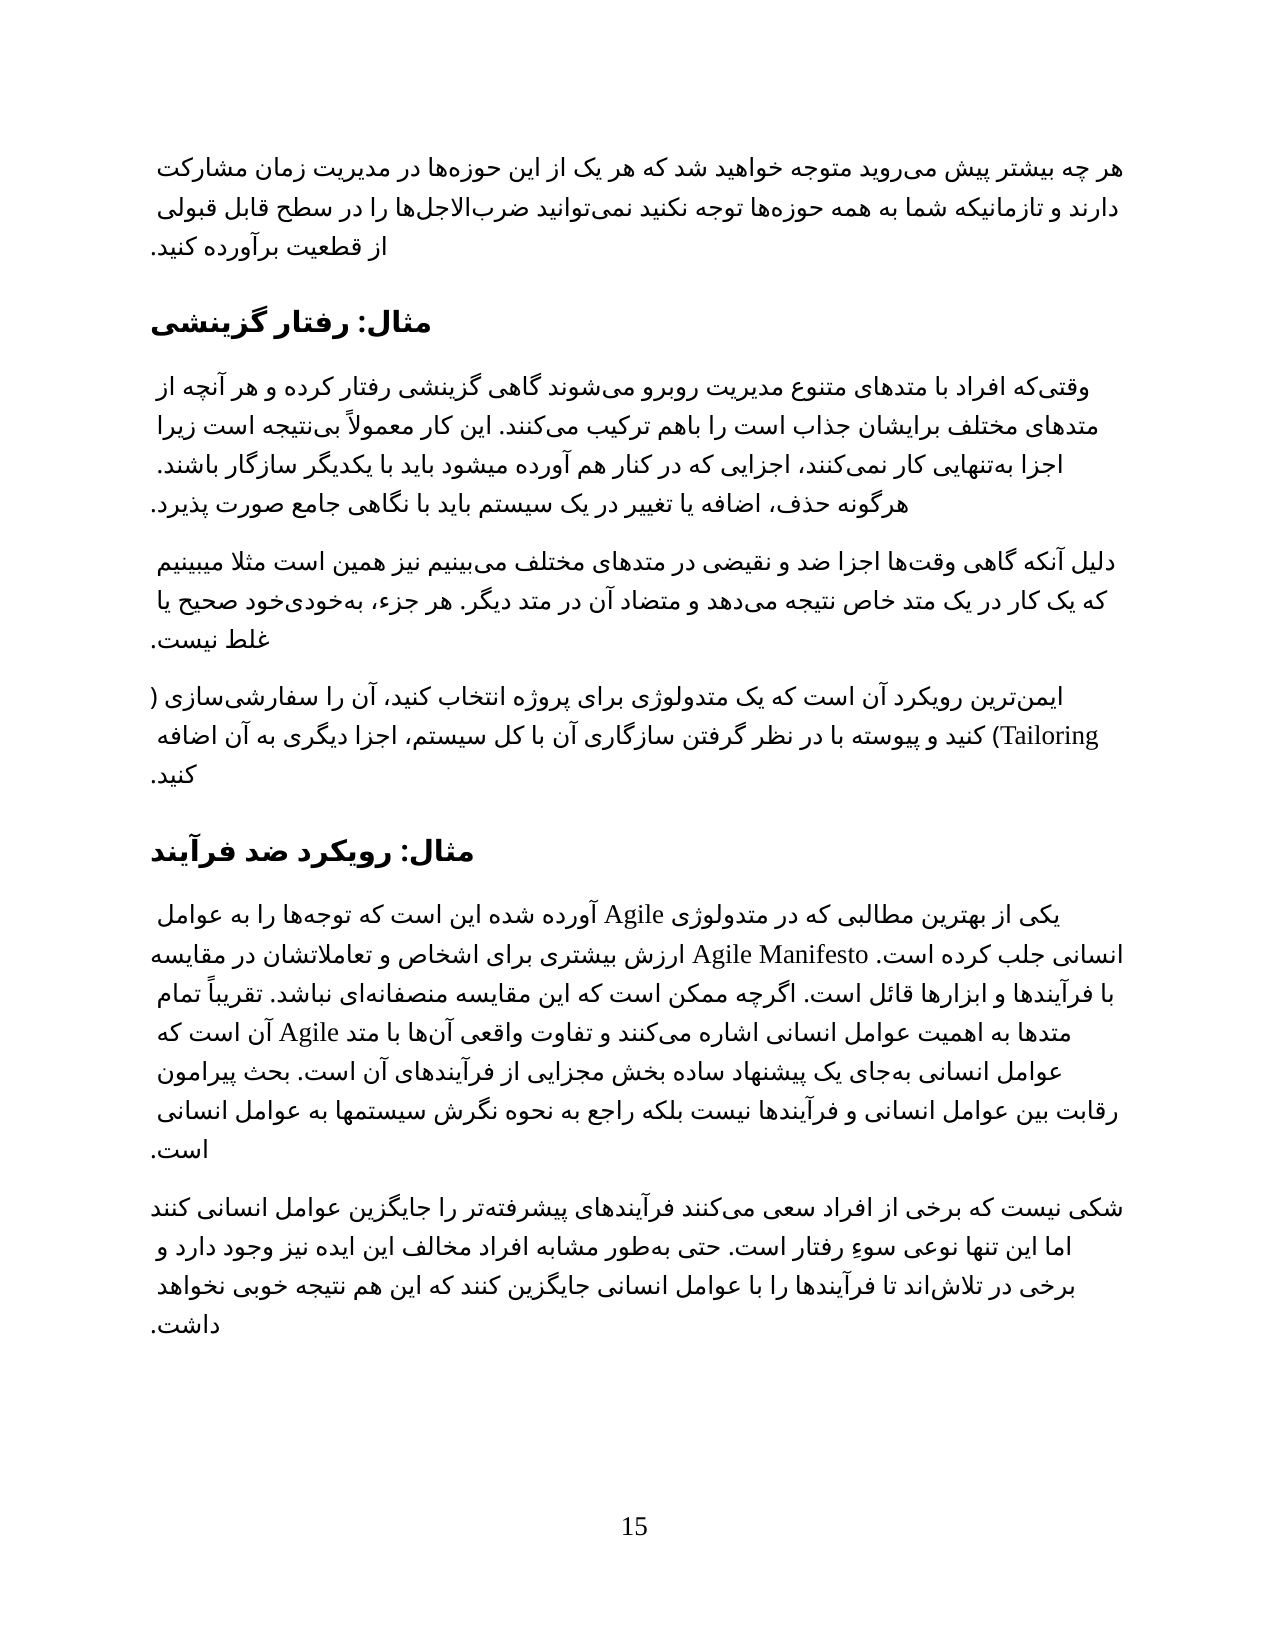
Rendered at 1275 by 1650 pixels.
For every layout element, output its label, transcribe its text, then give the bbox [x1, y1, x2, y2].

text ایمن‌ترین رویکرد آن است که یک متدولوژی برای پروژه انتخاب کنید، آن را سفارشی‌سازی (Tailoring) کنید و پیوسته با در نظر گرفتن سازگاری آن با کل سیستم، اجزا دیگری به آن اضافه کنید. [150, 678, 1125, 791]
subtitle مثال: رفتار گزینشی [150, 301, 1125, 341]
subtitle مثال: رویکرد ضد فرآیند [150, 830, 1125, 870]
text دلیل آنکه گاهی وقت‌ها اجزا ضد و نقیضی در متدهای مختلف می‌بینیم نیز همین است مثلا میبینیم که یک کار در یک متد خاص نتیجه می‌دهد و متضاد آن در متد دیگر. هر جزء، به‌خودی‌خود صحیح یا غلط نیست. [150, 543, 1125, 656]
text شکی نیست که برخی از افراد سعی می‌کنند فرآیندهای پیشرفته‌تر را جایگزین عوامل انسانی کنند اما این تنها نوعی سوءِ رفتار است. حتی به‌طور مشابه افراد مخالف این ایده نیز وجود دارد و برخی در تلاش‌اند تا فرآیندها را با عوامل انسانی جایگزین کنند که این هم نتیجه خوبی نخواهد داشت. [150, 1189, 1125, 1341]
text یکی از بهترین مطالبی که در متدولوژی Agile آورده شده این است که توجه‌ها را به عوامل انسانی جلب کرده است. Agile Manifesto ارزش بیشتری برای اشخاص و تعاملاتشان در مقایسه با فرآیندها و ابزارها قائل است. اگرچه ممکن است که این مقایسه منصفانه‌ای نباشد. تقریباً تمام متدها به اهمیت عوامل انسانی اشاره می‌کنند و تفاوت واقعی آن‌ها با متد Agile آن است که عوامل انسانی به‌جای یک پیشنهاد ساده بخش مجزایی از فرآیندهای آن است. بحث پیرامون رقابت بین عوامل انسانی و فرآیندها نیست بلکه راجع به نحوه نگرش سیستمها به عوامل انسانی است. [150, 897, 1125, 1166]
text وقتی‌که افراد با متدهای متنوع مدیریت روبرو می‌شوند گاهی گزینشی رفتار کرده و هر آنچه از متدهای مختلف برایشان جذاب است را باهم ترکیب می‌کنند. این کار معمولاً بی‌نتیجه است زیرا اجزا به‌تنهایی کار نمی‌کنند، اجزایی که در کنار هم آورده میشود باید با یکدیگر سازگار باشند. هرگونه حذف، اضافه یا تغییر در یک سیستم باید با نگاهی جامع صورت پذیرد. [150, 368, 1125, 520]
text هر چه بیشتر پیش می‌روید متوجه خواهید شد که هر یک از این حوزه‌ها در مدیریت زمان مشارکت دارند و تازمانیکه شما به همه حوزه‌ها توجه نکنید نمی‌توانید ضرب‌الاجل‌ها را در سطح قابل قبولی از قطعیت برآورده کنید. [150, 150, 1125, 262]
